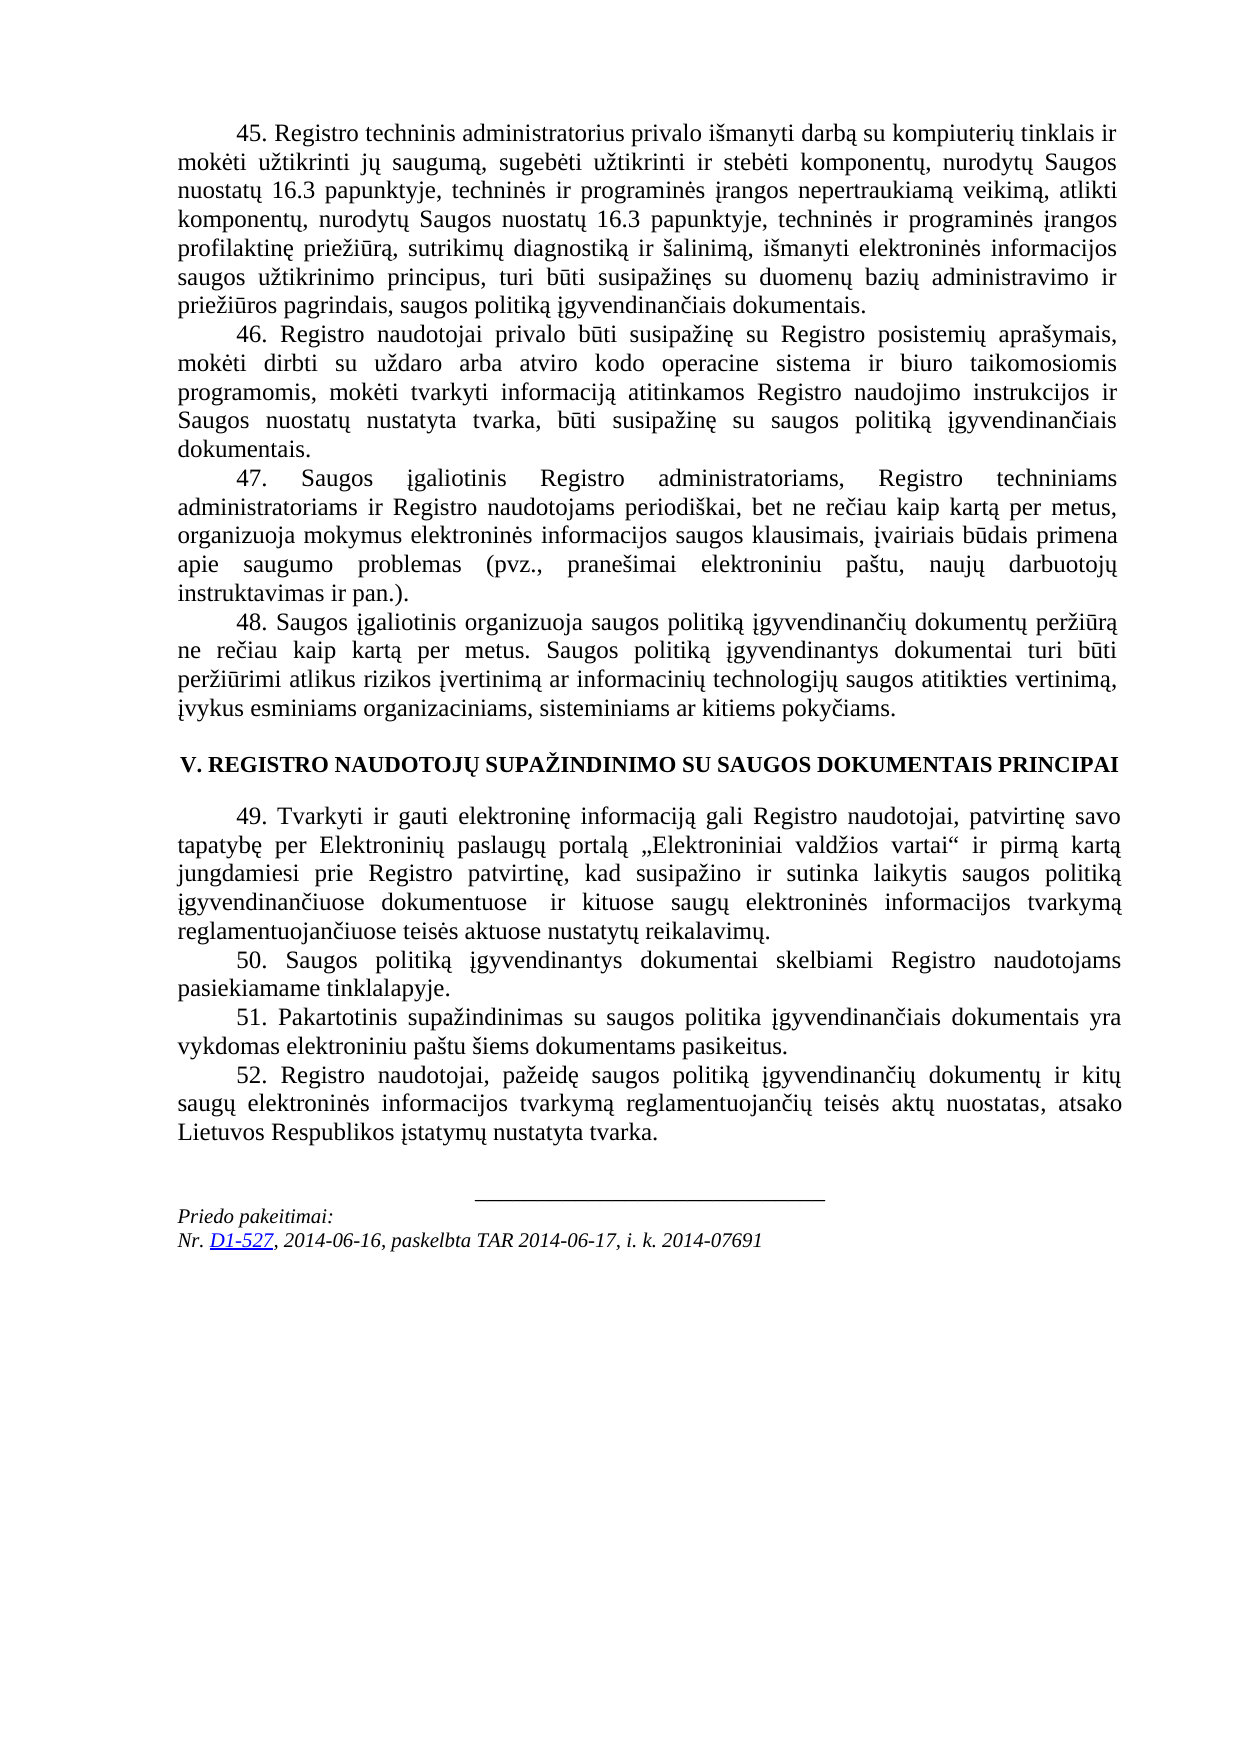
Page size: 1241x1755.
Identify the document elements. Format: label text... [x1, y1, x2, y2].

text 46. Registro naudotojai privalo būti susipažinę su Registro posistemių aprašymais, mokėti dirbti su uždaro arba atviro kodo operacine sistema ir biuro taikomosiomis programomis, mokėti tvarkyti informaciją atitinkamos Registro naudojimo instrukcijos ir Saugos nuostatų nustatyta tvarka, būti susipažinę su saugos politiką įgyvendinančiais dokumentais. [177, 319, 1118, 463]
text 45. Registro techninis administratorius privalo išmanyti darbą su kompiuterių tinklais ir mokėti užtikrinti jų saugumą, sugebėti užtikrinti ir stebėti komponentų, nurodytų Saugos nuostatų 16.3 papunktyje, techninės ir programinės įrangos nepertraukiamą veikimą, atlikti komponentų, nurodytų Saugos nuostatų 16.3 papunktyje, techninės ir programinės įrangos profilaktinę priežiūrą, sutrikimų diagnostiką ir šalinimą, išmanyti elektroninės informacijos saugos užtikrinimo principus, turi būti susipažinęs su duomenų bazių administravimo ir priežiūros pagrindais, saugos politiką įgyvendinančiais dokumentais. [177, 118, 1118, 319]
text Nr. D1-527, 2014-06-16, paskelbta TAR 2014-06-17, i. k. 2014-07691 [177, 1228, 1122, 1252]
text V. REGISTRO NAUDOTOJŲ SUPAŽINDINIMO SU SAUGOS DOKUMENTAIS PRINCIPAI [177, 751, 1122, 777]
text 47. Saugos įgaliotinis Registro administratoriams, Registro techniniams administratoriams ir Registro naudotojams periodiškai, bet ne rečiau kaip kartą per metus, organizuoja mokymus elektroninės informacijos saugos klausimais, įvairiais būdais primena apie saugumo problemas (pvz., pranešimai elektroniniu paštu, naujų darbuotojų instruktavimas ir pan.). [177, 463, 1118, 607]
text 51. Pakartotinis supažindinimas su saugos politika įgyvendinančiais dokumentais yra vykdomas elektroniniu paštu šiems dokumentams pasikeitus. [177, 1002, 1122, 1060]
text 50. Saugos politiką įgyvendinantys dokumentai skelbiami Registro naudotojams pasiekiamame tinklalapyje. [177, 945, 1122, 1002]
text Priedo pakeitimai: [177, 1203, 1122, 1228]
text 49. Tvarkyti ir gauti elektroninę informaciją gali Registro naudotojai, patvirtinę savo tapatybę per Elektroninių paslaugų portalą „Elektroniniai valdžios vartai“ ir pirmą kartą jungdamiesi prie Registro patvirtinę, kad susipažino ir sutinka laikytis saugos politiką įgyvendinančiuose dokumentuose ir kituose saugų elektroninės informacijos tvarkymą reglamentuojančiuose teisės aktuose nustatytų reikalavimų. [177, 801, 1122, 945]
text 52. Registro naudotojai, pažeidę saugos politiką įgyvendinančių dokumentų ir kitų saugų elektroninės informacijos tvarkymą reglamentuojančių teisės aktų nuostatas, atsako Lietuvos Respublikos įstatymų nustatyta tvarka. [177, 1060, 1122, 1146]
text 48. Saugos įgaliotinis organizuoja saugos politiką įgyvendinančių dokumentų peržiūrą ne rečiau kaip kartą per metus. Saugos politiką įgyvendinantys dokumentai turi būti peržiūrimi atlikus rizikos įvertinimą ar informacinių technologijų saugos atitikties vertinimą, įvykus esminiams organizaciniams, sisteminiams ar kitiems pokyčiams. [177, 607, 1118, 722]
text ____________________________ [177, 1175, 1122, 1203]
